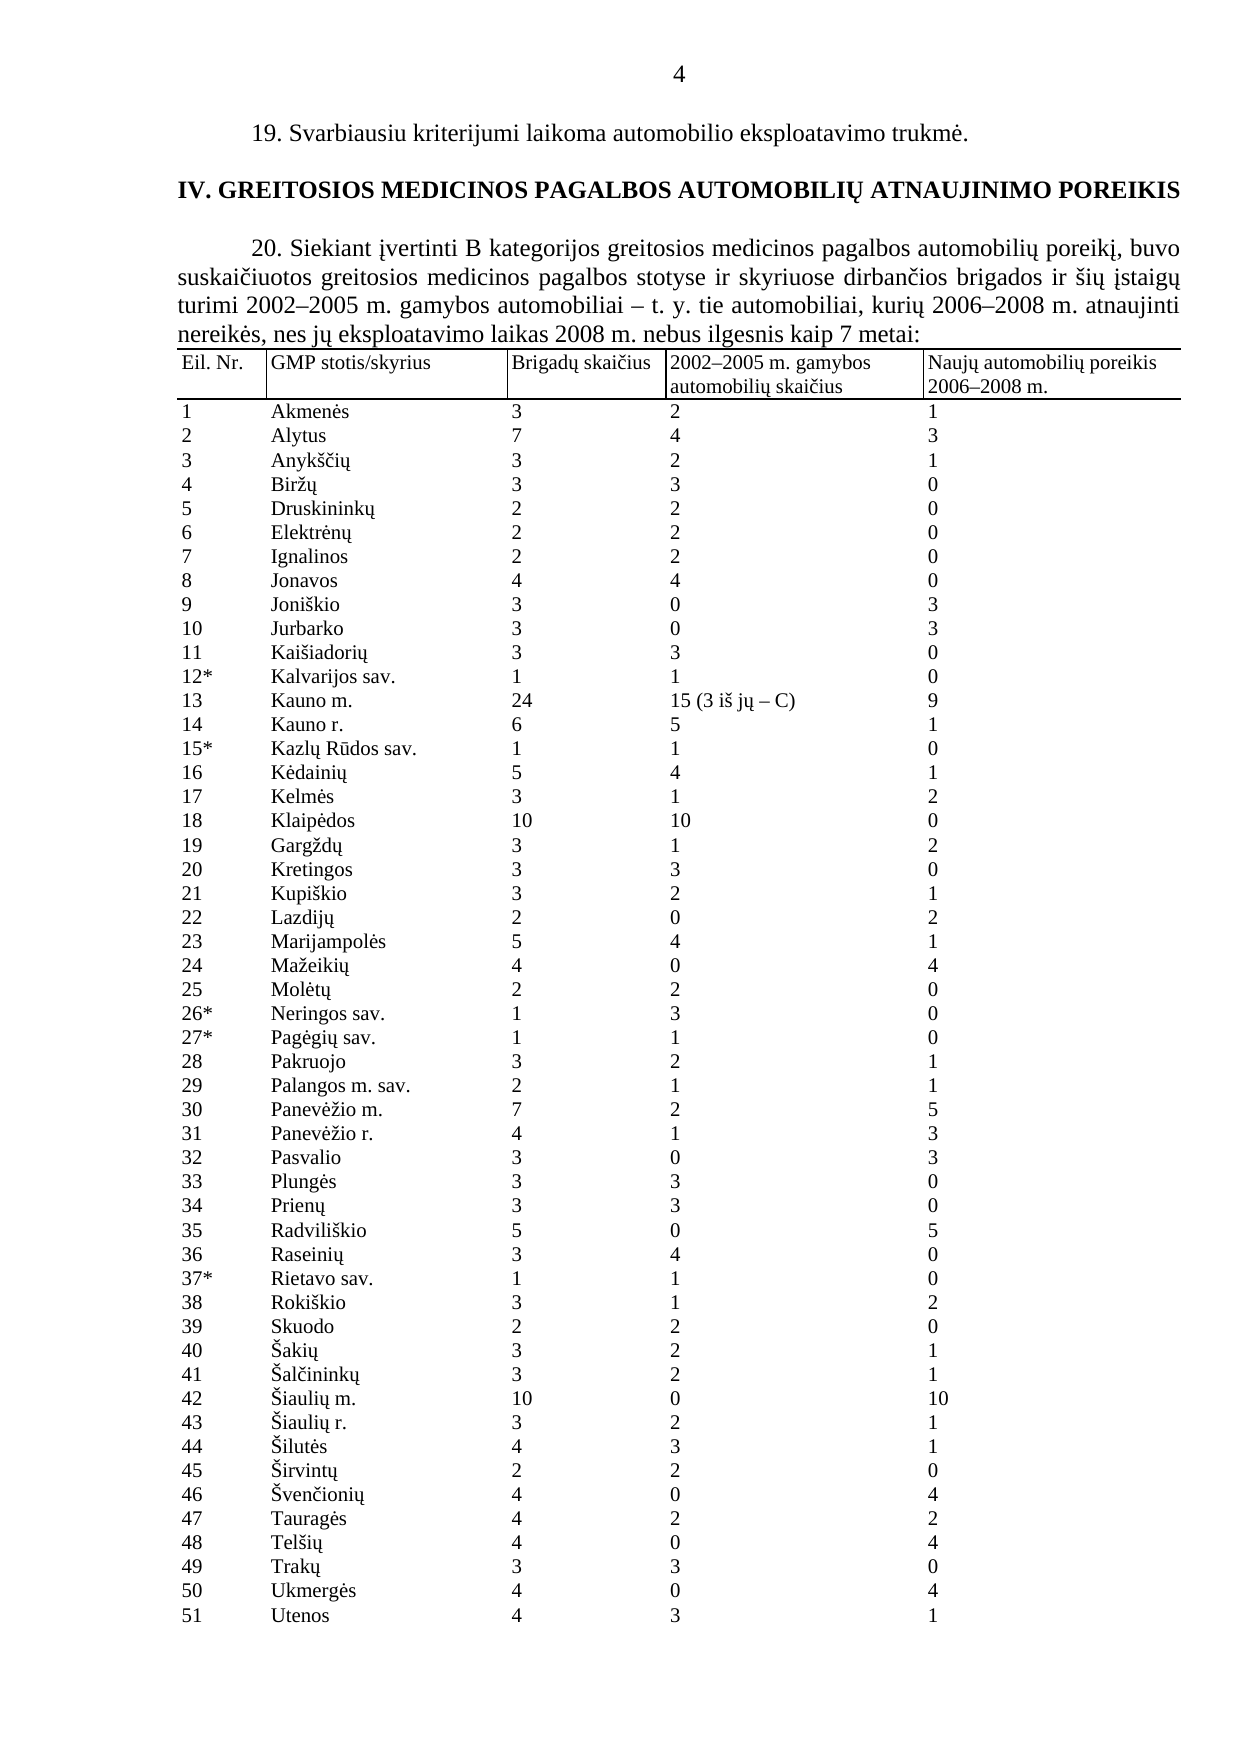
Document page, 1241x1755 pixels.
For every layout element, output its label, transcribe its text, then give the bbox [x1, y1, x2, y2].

table_cell 46 [177, 1482, 266, 1506]
table_cell 0 [924, 544, 1181, 568]
table_cell 4 [507, 1121, 666, 1145]
table_cell 49 [177, 1554, 266, 1578]
table_cell 4 [924, 1482, 1181, 1506]
table_cell 3 [666, 1434, 923, 1458]
text 20. Siekiant įvertinti B kategorijos greitosios medicinos pagalbos automobilių poreikį, buvo suskaičiuotos greitosios medicinos pagalbos stotyse ir skyriuose dirbančios brigados ir šių įstaigų turimi 2002–2005 m. gamybos automobiliai – t. y. tie automobiliai, kurių 2006–2008 m. atnaujinti nereikės, nes jų eksploatavimo laikas 2008 m. nebus ilgesnis kaip 7 metai: [177, 233, 1181, 348]
table_cell 2 [507, 1073, 666, 1097]
table_cell 8 [177, 568, 266, 592]
table_cell 6 [177, 520, 266, 544]
table_cell Kaišiadorių [266, 640, 507, 664]
table_cell 1 [666, 1266, 923, 1290]
table_cell 0 [924, 568, 1181, 592]
table_cell 1 [924, 1338, 1181, 1362]
table_cell 4 [666, 424, 923, 447]
table_cell Šiaulių r. [266, 1410, 507, 1434]
table_cell 14 [177, 712, 266, 736]
table_cell 0 [666, 1482, 923, 1506]
table_cell 0 [666, 905, 923, 929]
table_cell 3 [507, 1554, 666, 1578]
table_cell Mažeikių [266, 953, 507, 977]
table_cell 1 [924, 1603, 1181, 1627]
table_cell 2 [507, 1314, 666, 1338]
table_cell 13 [177, 688, 266, 712]
table_cell Kazlų Rūdos sav. [266, 736, 507, 760]
table_cell 5 [924, 1097, 1181, 1121]
table_cell 2 [507, 496, 666, 520]
table_cell Marijampolės [266, 929, 507, 953]
table_cell 2 [666, 1049, 923, 1073]
table_cell Trakų [266, 1554, 507, 1578]
table_cell 37* [177, 1266, 266, 1290]
table_cell 0 [924, 1025, 1181, 1049]
table_cell 2 [666, 1097, 923, 1121]
table_cell 24 [507, 688, 666, 712]
table_cell Elektrėnų [266, 520, 507, 544]
table_cell 3 [507, 1169, 666, 1193]
table_cell 0 [924, 1266, 1181, 1290]
table_cell 1 [924, 400, 1181, 423]
table_cell 5 [666, 712, 923, 736]
table_cell 29 [177, 1073, 266, 1097]
table_cell 1 [666, 736, 923, 760]
table_header GMP stotis/skyrius [267, 350, 507, 398]
table_cell 4 [507, 1603, 666, 1627]
table_cell 7 [507, 424, 666, 447]
table_cell 4 [507, 568, 666, 592]
table_cell Šiaulių m. [266, 1386, 507, 1410]
table_cell Tauragės [266, 1506, 507, 1530]
table_cell 12* [177, 664, 266, 688]
table_cell Pagėgių sav. [266, 1025, 507, 1049]
table_cell Širvintų [266, 1458, 507, 1482]
table_cell 4 [666, 568, 923, 592]
table_cell 7 [507, 1097, 666, 1121]
table_cell 48 [177, 1530, 266, 1554]
table_cell Kalvarijos sav. [266, 664, 507, 688]
table_cell 2 [507, 905, 666, 929]
table_header Eil. Nr. [177, 350, 266, 398]
table_cell Kelmės [266, 784, 507, 808]
table_cell 2 [666, 1314, 923, 1338]
table_cell 30 [177, 1097, 266, 1121]
table_cell 3 [666, 640, 923, 664]
table_cell 32 [177, 1145, 266, 1169]
table_cell 0 [924, 1169, 1181, 1193]
table_cell 35 [177, 1218, 266, 1242]
table_cell 23 [177, 929, 266, 953]
table_cell 2 [666, 496, 923, 520]
table_cell Panevėžio r. [266, 1121, 507, 1145]
table_cell 4 [507, 1579, 666, 1602]
table_cell 40 [177, 1338, 266, 1362]
table_cell 3 [507, 833, 666, 857]
table_cell 0 [924, 496, 1181, 520]
table_cell Radviliškio [266, 1218, 507, 1242]
table_cell Panevėžio m. [266, 1097, 507, 1121]
table_cell 3 [666, 472, 923, 496]
table_cell Švenčionių [266, 1482, 507, 1506]
table_cell 19 [177, 833, 266, 857]
table_cell 0 [924, 809, 1181, 832]
table_cell 4 [924, 953, 1181, 977]
table_cell 0 [666, 616, 923, 640]
table_cell 18 [177, 809, 266, 832]
table_cell 2 [507, 977, 666, 1001]
table_cell 3 [177, 448, 266, 472]
table_cell Palangos m. sav. [266, 1073, 507, 1097]
table_cell 3 [507, 1362, 666, 1386]
table_cell 50 [177, 1579, 266, 1602]
table_cell 4 [666, 1242, 923, 1266]
table_cell 3 [507, 1194, 666, 1217]
table_cell 4 [507, 1530, 666, 1554]
table_cell Neringos sav. [266, 1001, 507, 1025]
table_cell Rokiškio [266, 1290, 507, 1314]
table_cell 1 [507, 1001, 666, 1025]
table_cell 41 [177, 1362, 266, 1386]
table_cell Pasvalio [266, 1145, 507, 1169]
table_cell Skuodo [266, 1314, 507, 1338]
table_cell Jurbarko [266, 616, 507, 640]
table_cell 15 (3 iš jų – C) [666, 688, 923, 712]
table_cell 3 [507, 448, 666, 472]
table_cell Lazdijų [266, 905, 507, 929]
table_cell 38 [177, 1290, 266, 1314]
table_cell 0 [924, 1554, 1181, 1578]
table_cell 0 [924, 1194, 1181, 1217]
table_cell 33 [177, 1169, 266, 1193]
table_cell Prienų [266, 1194, 507, 1217]
table_cell Druskininkų [266, 496, 507, 520]
table_cell 3 [507, 857, 666, 881]
table_cell 0 [924, 664, 1181, 688]
table_cell Plungės [266, 1169, 507, 1193]
table_cell Anykščių [266, 448, 507, 472]
table_cell 4 [507, 1434, 666, 1458]
table_cell 11 [177, 640, 266, 664]
table_cell 1 [924, 1049, 1181, 1073]
table_cell 0 [666, 592, 923, 616]
table_cell 4 [924, 1579, 1181, 1602]
table_cell 27* [177, 1025, 266, 1049]
table_cell 3 [507, 784, 666, 808]
table_cell 7 [177, 544, 266, 568]
table_cell 2 [666, 544, 923, 568]
table_cell 36 [177, 1242, 266, 1266]
table_cell Telšių [266, 1530, 507, 1554]
table_cell Jonavos [266, 568, 507, 592]
table_cell 1 [924, 1434, 1181, 1458]
table_cell 3 [507, 1290, 666, 1314]
table_cell 3 [507, 1242, 666, 1266]
table_cell 3 [666, 1169, 923, 1193]
table_cell 45 [177, 1458, 266, 1482]
table_cell 3 [507, 1338, 666, 1362]
table_cell 10 [177, 616, 266, 640]
table_cell 1 [924, 712, 1181, 736]
table_cell 3 [507, 616, 666, 640]
table_cell Kauno r. [266, 712, 507, 736]
table_cell 3 [507, 640, 666, 664]
table_cell Rietavo sav. [266, 1266, 507, 1290]
table_cell 22 [177, 905, 266, 929]
table_cell Klaipėdos [266, 809, 507, 832]
table_cell 3 [924, 592, 1181, 616]
table_cell 2 [666, 1410, 923, 1434]
table_cell 3 [507, 881, 666, 905]
table_cell 2 [666, 520, 923, 544]
table_cell Ignalinos [266, 544, 507, 568]
table_cell Akmenės [266, 400, 507, 423]
table_cell 4 [507, 1482, 666, 1506]
table_cell 1 [924, 1362, 1181, 1386]
table_cell 1 [924, 929, 1181, 953]
table_cell 2 [666, 448, 923, 472]
table_cell 2 [924, 1290, 1181, 1314]
table_cell 1 [666, 1121, 923, 1145]
table_cell 0 [666, 953, 923, 977]
table_cell 1 [924, 881, 1181, 905]
text IV. GREITOSIOS MEDICINOS PAGALBOS AUTOMOBILIŲ ATNAUJINIMO POREIKIS [177, 176, 1181, 204]
table_cell 3 [666, 1194, 923, 1217]
table_cell 4 [507, 1506, 666, 1530]
table_cell Joniškio [266, 592, 507, 616]
table_cell Alytus [266, 424, 507, 447]
table_cell 0 [666, 1386, 923, 1410]
table_cell 0 [924, 857, 1181, 881]
table_cell 1 [924, 448, 1181, 472]
table_cell 10 [666, 809, 923, 832]
table_cell 10 [507, 809, 666, 832]
table_cell Šilutės [266, 1434, 507, 1458]
table_cell 0 [924, 1314, 1181, 1338]
table_cell 31 [177, 1121, 266, 1145]
table_cell 1 [924, 760, 1181, 784]
table_cell 3 [924, 1121, 1181, 1145]
table_cell 0 [666, 1579, 923, 1602]
table_cell Gargždų [266, 833, 507, 857]
table_cell 2 [666, 1362, 923, 1386]
table_cell 1 [666, 1290, 923, 1314]
table_cell Kauno m. [266, 688, 507, 712]
table_cell Kėdainių [266, 760, 507, 784]
table_cell 6 [507, 712, 666, 736]
table_cell 2 [666, 977, 923, 1001]
table_cell 2 [666, 400, 923, 423]
table_cell 4 [507, 953, 666, 977]
table_cell 1 [177, 400, 266, 423]
text 19. Svarbiausiu kriterijumi laikoma automobilio eksploatavimo trukmė. [177, 118, 1181, 147]
table_cell Raseinių [266, 1242, 507, 1266]
table_cell 1 [507, 736, 666, 760]
table_header Brigadų skaičius [508, 350, 665, 398]
table_cell 0 [666, 1145, 923, 1169]
table_cell 5 [177, 496, 266, 520]
table_cell 1 [924, 1073, 1181, 1097]
table_cell 2 [507, 520, 666, 544]
table_cell 3 [507, 1145, 666, 1169]
table_cell 25 [177, 977, 266, 1001]
table_cell 2 [507, 544, 666, 568]
table_cell 0 [924, 1458, 1181, 1482]
table_cell 3 [507, 472, 666, 496]
table_cell 2 [507, 1458, 666, 1482]
table_cell Molėtų [266, 977, 507, 1001]
table_cell 16 [177, 760, 266, 784]
table_cell 0 [666, 1218, 923, 1242]
table_cell 4 [666, 929, 923, 953]
table_cell 5 [507, 760, 666, 784]
table_cell 1 [924, 1410, 1181, 1434]
table_cell 34 [177, 1194, 266, 1217]
table_header 2002–2005 m. gamybos automobilių skaičius [667, 350, 923, 398]
table_cell 2 [666, 1506, 923, 1530]
table_cell 51 [177, 1603, 266, 1627]
table_cell Šakių [266, 1338, 507, 1362]
table_cell 2 [924, 905, 1181, 929]
table_cell 21 [177, 881, 266, 905]
table_cell 0 [666, 1530, 923, 1554]
table_cell 1 [666, 664, 923, 688]
table_cell 3 [924, 1145, 1181, 1169]
table_cell 0 [924, 640, 1181, 664]
table_header Naujų automobilių poreikis 2006–2008 m. [924, 350, 1181, 398]
table_cell 15* [177, 736, 266, 760]
table_cell 2 [666, 1458, 923, 1482]
table_cell 2 [177, 424, 266, 447]
table_cell 3 [507, 400, 666, 423]
table_cell 3 [507, 1049, 666, 1073]
table_cell 2 [924, 833, 1181, 857]
table_cell 4 [177, 472, 266, 496]
table_cell 9 [924, 688, 1181, 712]
table_cell 10 [507, 1386, 666, 1410]
table_cell 20 [177, 857, 266, 881]
table_cell 24 [177, 953, 266, 977]
table_cell Utenos [266, 1603, 507, 1627]
table_cell 26* [177, 1001, 266, 1025]
table_cell 1 [666, 1073, 923, 1097]
table_cell 5 [924, 1218, 1181, 1242]
table_cell Kupiškio [266, 881, 507, 905]
table_cell 3 [666, 1554, 923, 1578]
table_cell 3 [507, 592, 666, 616]
table_cell 5 [507, 929, 666, 953]
table_cell 3 [666, 1001, 923, 1025]
table_cell 43 [177, 1410, 266, 1434]
table_cell 0 [924, 977, 1181, 1001]
table_cell Ukmergės [266, 1579, 507, 1602]
table_cell 1 [507, 1266, 666, 1290]
table_cell 0 [924, 736, 1181, 760]
table_cell 44 [177, 1434, 266, 1458]
table_cell 47 [177, 1506, 266, 1530]
table_cell 17 [177, 784, 266, 808]
table_cell 2 [924, 1506, 1181, 1530]
table_cell 1 [666, 1025, 923, 1049]
table_cell 2 [666, 1338, 923, 1362]
table_cell 1 [666, 833, 923, 857]
table_cell 3 [666, 1603, 923, 1627]
table_cell 0 [924, 520, 1181, 544]
table_cell 0 [924, 1242, 1181, 1266]
table_cell 2 [666, 881, 923, 905]
table_cell 1 [507, 1025, 666, 1049]
table_cell 28 [177, 1049, 266, 1073]
table_cell 1 [666, 784, 923, 808]
table_cell 1 [507, 664, 666, 688]
table_cell Kretingos [266, 857, 507, 881]
table_cell Pakruojo [266, 1049, 507, 1073]
table_cell 2 [924, 784, 1181, 808]
table_cell 4 [666, 760, 923, 784]
table_cell 0 [924, 472, 1181, 496]
table_cell 42 [177, 1386, 266, 1410]
table_cell 3 [924, 616, 1181, 640]
table_cell 10 [924, 1386, 1181, 1410]
table_cell 3 [666, 857, 923, 881]
table_cell 5 [507, 1218, 666, 1242]
table_cell 39 [177, 1314, 266, 1338]
table_cell 0 [924, 1001, 1181, 1025]
table_cell Šalčininkų [266, 1362, 507, 1386]
table_cell 3 [924, 424, 1181, 447]
table_cell 4 [924, 1530, 1181, 1554]
table_cell Biržų [266, 472, 507, 496]
table_cell 9 [177, 592, 266, 616]
table_cell 3 [507, 1410, 666, 1434]
